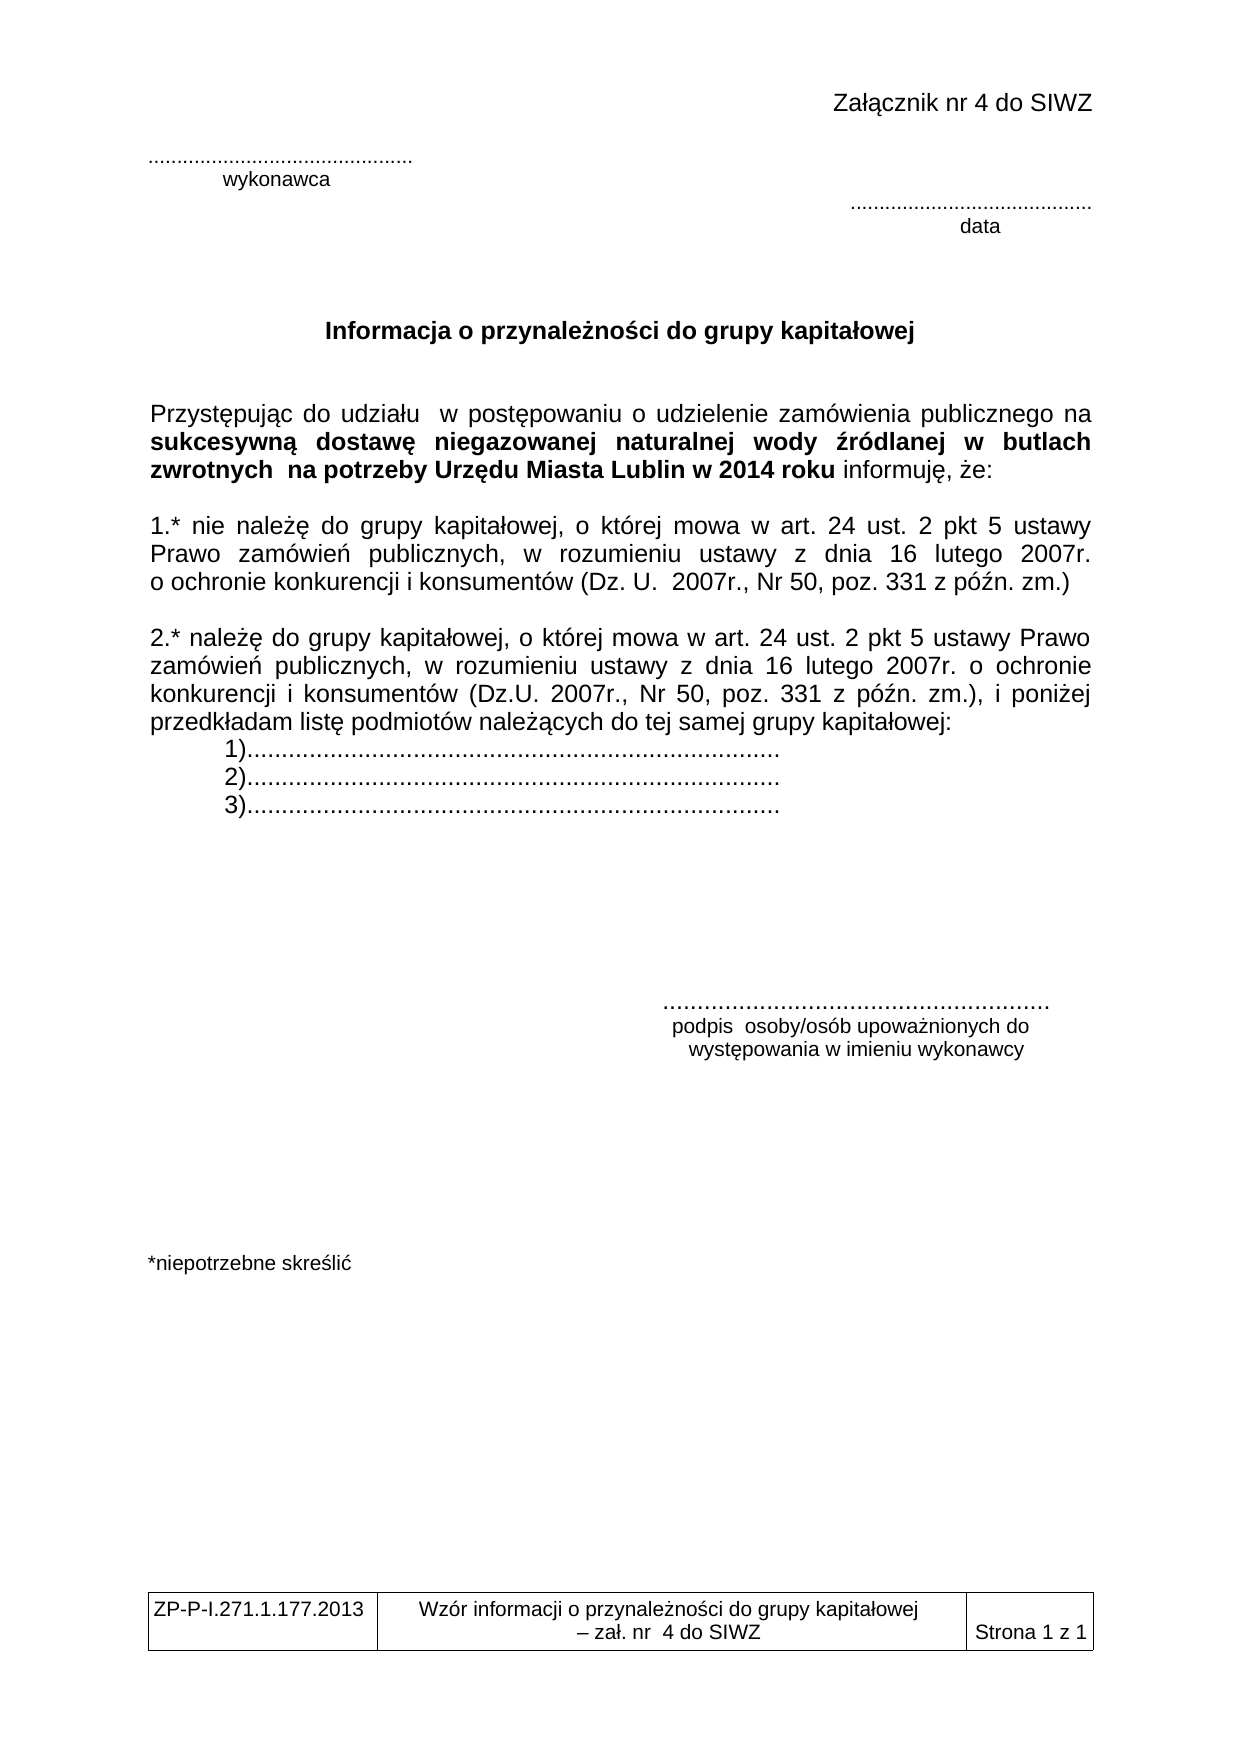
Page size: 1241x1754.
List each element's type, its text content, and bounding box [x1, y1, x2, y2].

text występowania w imieniu wykonawcy [620, 1038, 1093, 1061]
text podpis osoby/osób upoważnionych do [620, 1014, 1093, 1038]
text wykonawca [148, 168, 1093, 191]
text ........................................................ [620, 986, 1093, 1014]
list 1)............................................................................. [224, 735, 1093, 763]
list 2)............................................................................. [224, 763, 1093, 791]
text data [148, 214, 1093, 237]
text Informacja o przynależności do grupy kapitałowej [148, 316, 1093, 344]
list 1.* nie należę do grupy kapitałowej, o której mowa w art. 24 ust. 2 pkt 5 ustawy Prawo zamówień publicznych, w rozumieniu ustawy z dnia 16 lutego 2007r. o ochronie konkurencji i konsumentów (Dz. U. 2007r., Nr 50, poz. 331 z późn. zm.) [150, 512, 1093, 596]
subtitle Załącznik nr 4 do SIWZ [148, 89, 1093, 117]
list 2.* należę do grupy kapitałowej, o której mowa w art. 24 ust. 2 pkt 5 ustawy Prawo zamówień publicznych, w rozumieniu ustawy z dnia 16 lutego 2007r. o ochronie konkurencji i konsumentów (Dz.U. 2007r., Nr 50, poz. 331 z późn. zm.), i poniżej przedkładam listę podmiotów należących do tej samej grupy kapitałowej: [150, 623, 1093, 735]
text .......................................... [148, 191, 1093, 214]
list 3)............................................................................. [224, 791, 1093, 819]
text .............................................. [148, 144, 1093, 168]
text Przystępując do udziału w postępowaniu o udzielenie zamówienia publicznego na sukcesywną dostawę niegazowanej naturalnej wody źródlanej w butlach zwrotnych na potrzeby Urzędu Miasta Lublin w 2014 roku informuję, że: [150, 400, 1093, 484]
text *niepotrzebne skreślić [148, 1251, 1093, 1274]
